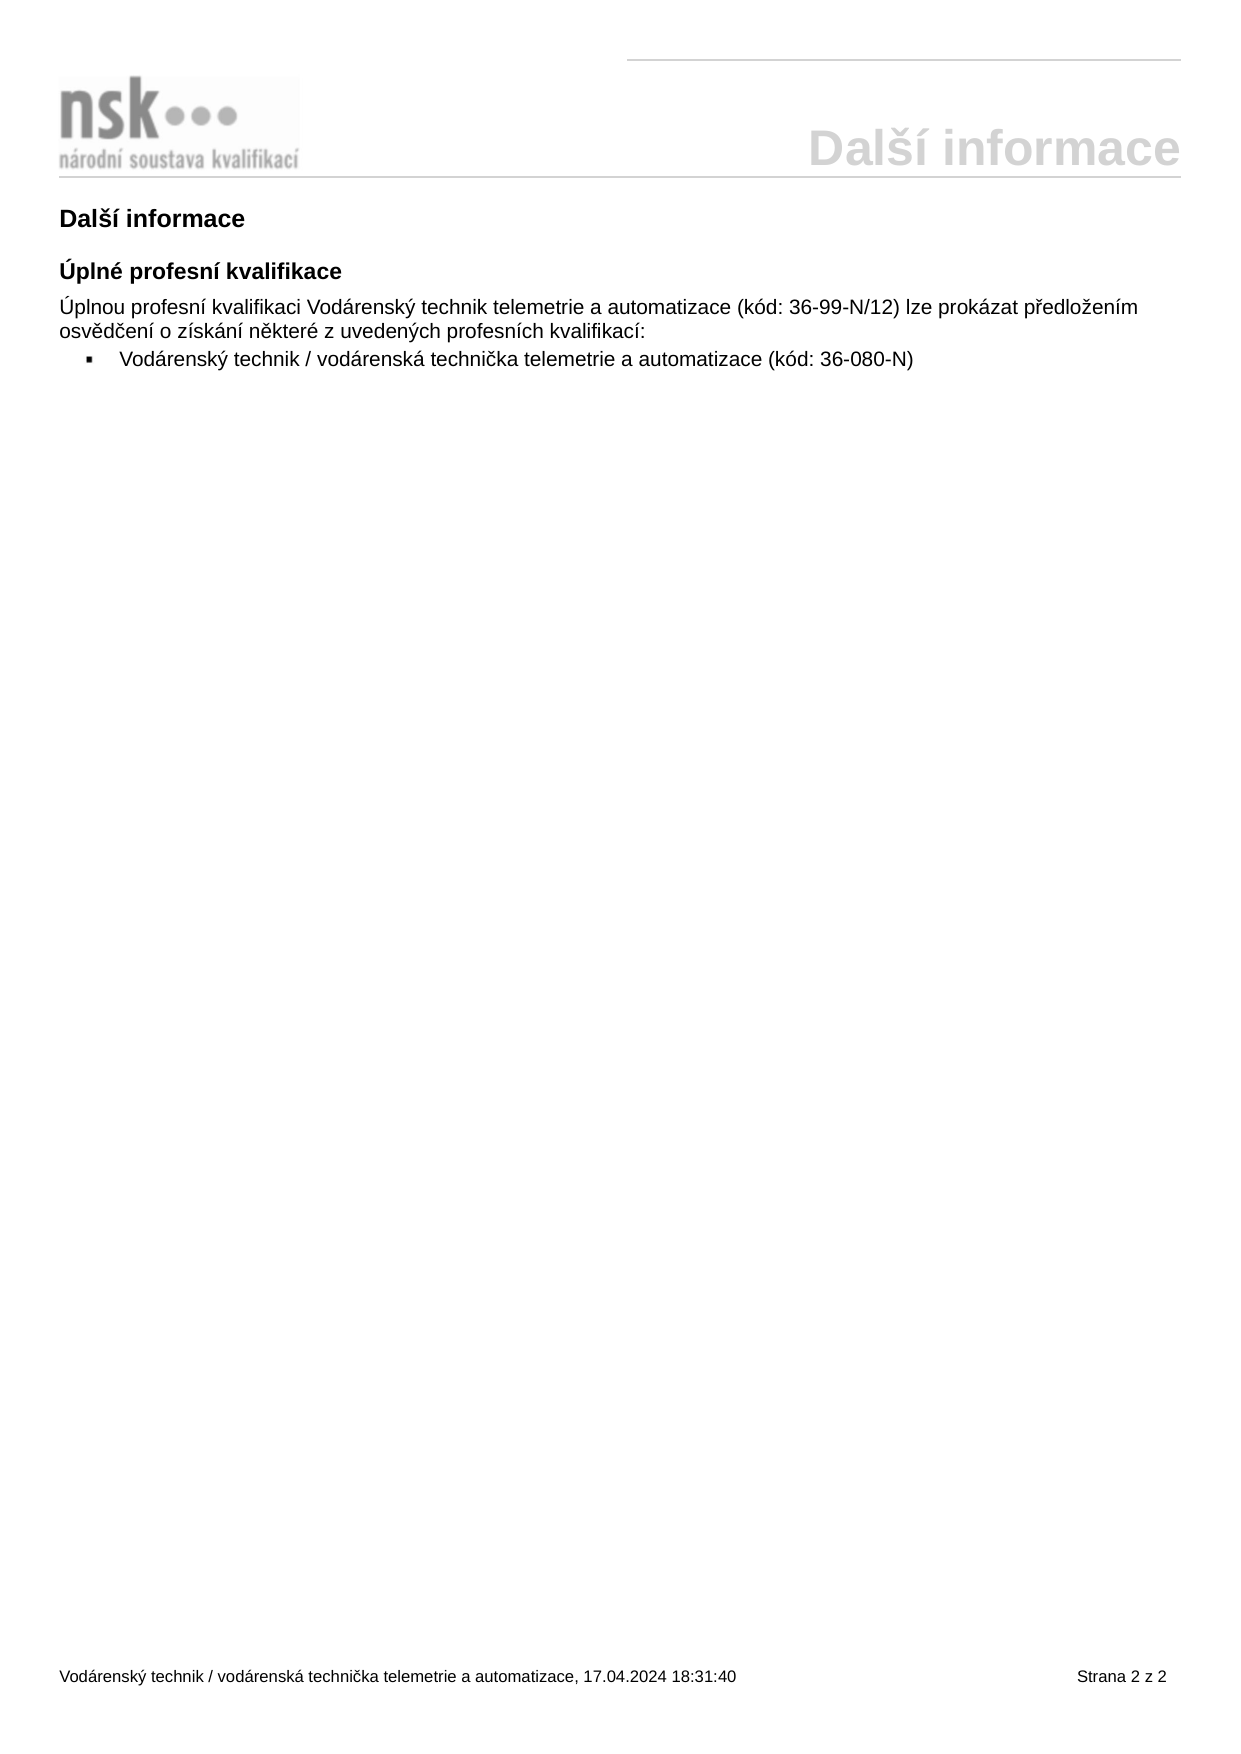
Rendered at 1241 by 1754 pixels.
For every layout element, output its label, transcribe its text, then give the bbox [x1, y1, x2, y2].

table_cell [119, 1006, 482, 1306]
table_cell Další informace [59, 200, 1181, 236]
table_cell [627, 1306, 861, 1483]
table_cell [1167, 236, 1181, 248]
table_cell Vodárenský technik / vodárenská technička telemetrie a automatizace, 17.04.2024 18:31:40 [59, 1658, 861, 1694]
table_cell [59, 171, 119, 176]
table_cell [861, 406, 1167, 706]
table_cell [119, 236, 482, 248]
table_cell [1167, 1658, 1181, 1694]
table_cell [861, 706, 1167, 1006]
table_cell [119, 343, 482, 347]
table_cell [627, 373, 861, 406]
table_cell Strana 2 z 2 [861, 1658, 1167, 1694]
table_cell [59, 706, 119, 1006]
table_cell [59, 1006, 119, 1306]
table_cell [482, 706, 619, 1006]
table_cell [627, 1006, 861, 1306]
table_cell [482, 171, 619, 176]
table_cell [119, 171, 482, 176]
table_cell [59, 1483, 119, 1658]
table_cell [619, 170, 627, 176]
table_cell [861, 373, 1167, 406]
table_cell Další informace [627, 61, 1181, 176]
table_cell [1167, 343, 1181, 347]
table_cell [482, 1006, 619, 1306]
table_cell [861, 1483, 1167, 1658]
table_cell [1167, 1483, 1181, 1658]
table_cell [59, 373, 119, 406]
table_cell [1167, 373, 1181, 406]
table_cell [619, 706, 627, 1006]
table_cell [619, 194, 627, 200]
table_cell [119, 373, 482, 406]
table_cell [119, 194, 482, 200]
table_cell [119, 1306, 482, 1483]
table_cell [861, 1306, 1167, 1483]
table_cell [627, 706, 861, 1006]
picture [59, 347, 119, 372]
table_cell [482, 236, 619, 248]
table_cell [619, 236, 627, 248]
table_cell [59, 178, 1181, 194]
table_cell [482, 406, 619, 706]
table_cell [861, 194, 1167, 200]
table_cell [1167, 406, 1181, 706]
table_cell [861, 236, 1167, 248]
table_cell [619, 1306, 627, 1483]
table_cell [59, 236, 119, 248]
table_cell [627, 343, 861, 347]
table_cell [627, 236, 861, 248]
table_cell [482, 373, 619, 406]
table_cell [482, 1483, 619, 1658]
table_cell [119, 706, 482, 1006]
table_cell [482, 1306, 619, 1483]
table_cell Úplnou profesní kvalifikaci Vodárenský technik telemetrie a automatizace (kód: 36-99-N/12) lze prokázat předložením osvědčení o získání některé z uvedených profesních kvalifikací: [59, 295, 1181, 343]
table_cell [1167, 194, 1181, 200]
table_cell [619, 1483, 627, 1658]
picture [58, 59, 620, 171]
table_cell [119, 1483, 482, 1658]
table_cell [59, 194, 119, 200]
table_cell [1167, 1006, 1181, 1306]
table_cell [627, 406, 861, 706]
table_cell [619, 1006, 627, 1306]
table_cell [119, 406, 482, 706]
table_cell [482, 194, 619, 200]
table_cell [861, 343, 1167, 347]
table_cell [619, 406, 627, 706]
table_cell [619, 373, 627, 406]
table_cell Úplné profesní kvalifikace [59, 248, 1181, 295]
table_cell [1167, 1306, 1181, 1483]
table_cell [627, 194, 861, 200]
table_cell [620, 59, 627, 170]
table_cell [59, 343, 119, 347]
table_cell [59, 406, 119, 706]
table_cell Vodárenský technik / vodárenská technička telemetrie a automatizace (kód: 36-080-N) [119, 347, 1181, 373]
table_cell [1167, 706, 1181, 1006]
table_cell [627, 1483, 861, 1658]
table_cell [482, 343, 619, 347]
table_cell [861, 1006, 1167, 1306]
table_cell [59, 1306, 119, 1483]
